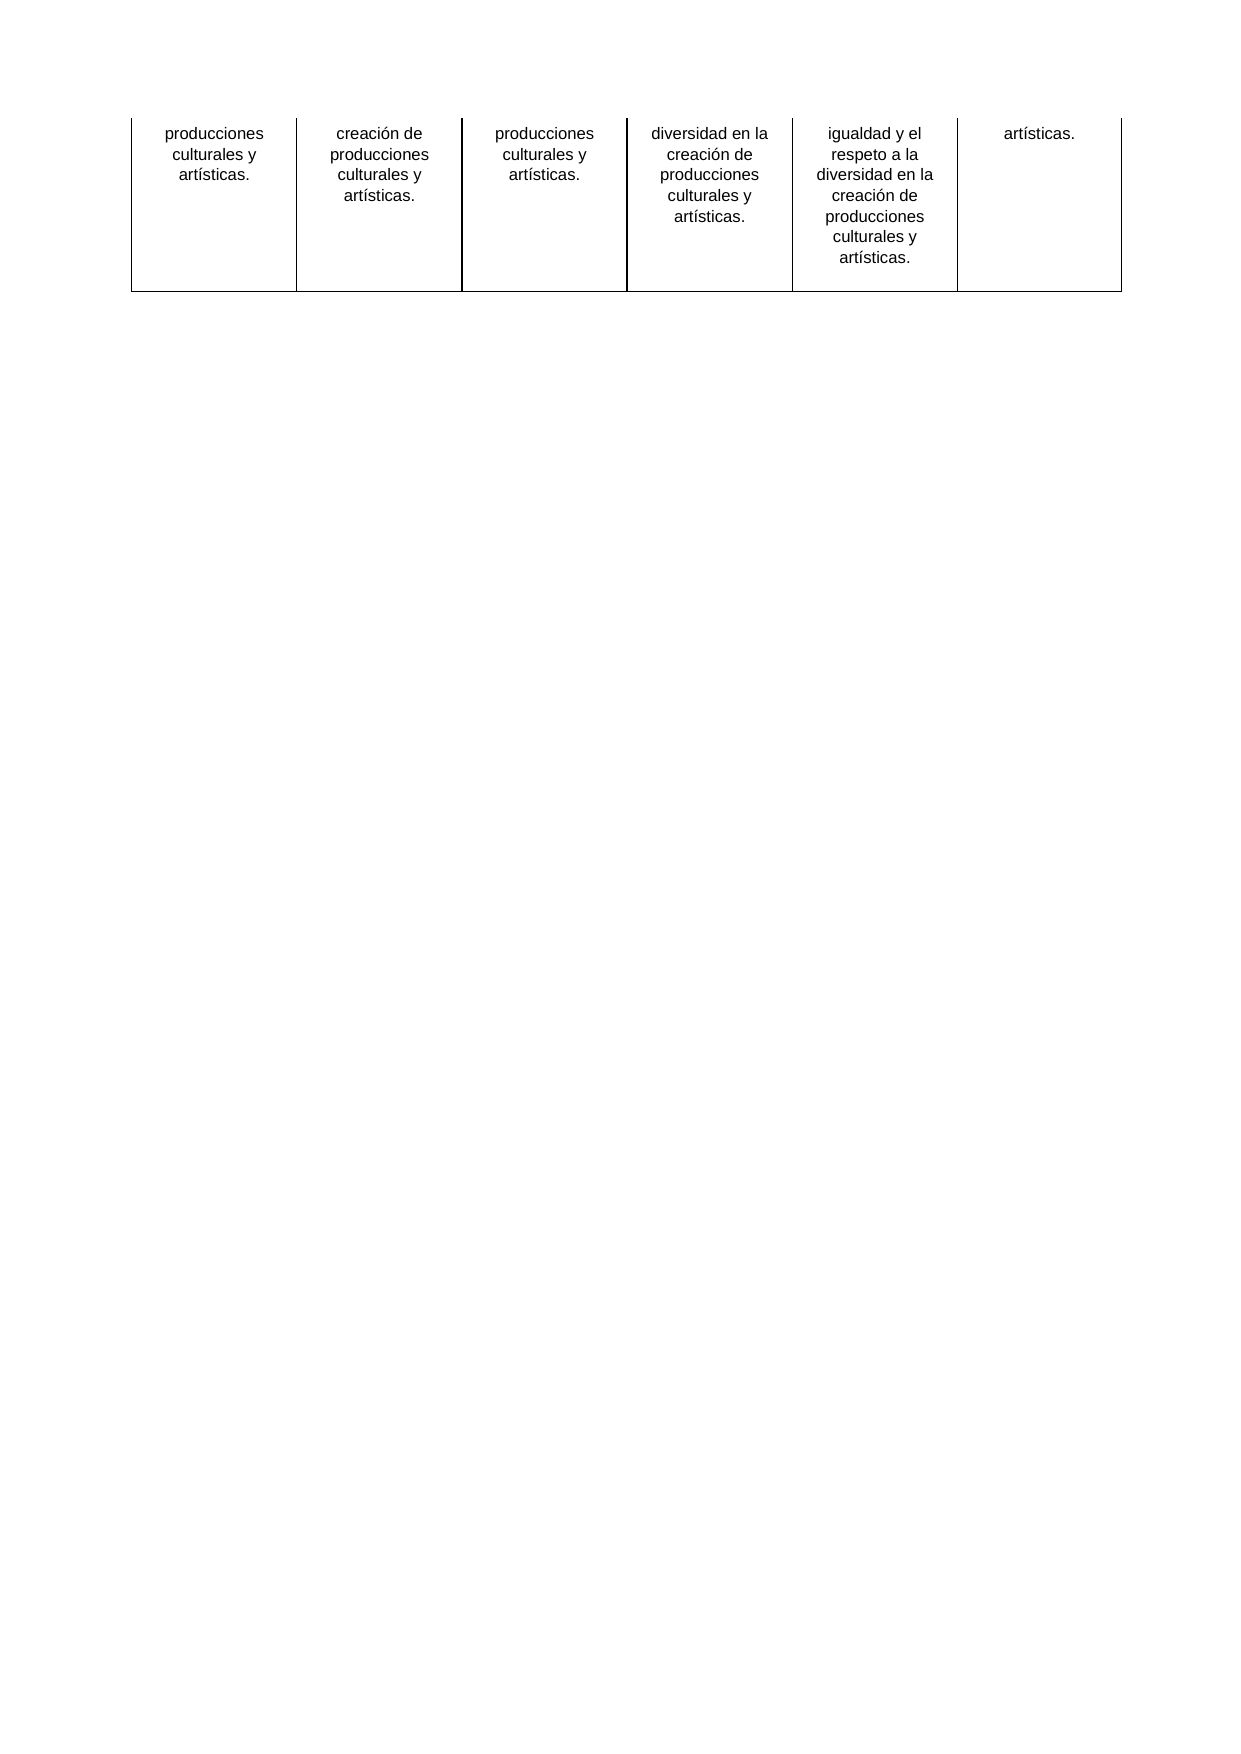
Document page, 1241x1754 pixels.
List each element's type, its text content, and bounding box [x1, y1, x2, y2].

table_cell producciones culturales y artísticas. [132, 118, 296, 291]
table_cell artísticas. [958, 118, 1121, 291]
table_cell creación de producciones culturales y artísticas. [297, 118, 461, 291]
table_cell igualdad y el respeto a la diversidad en la creación de producciones culturales y artísticas. [793, 118, 957, 291]
table_cell producciones culturales y artísticas. [463, 118, 626, 291]
table_cell diversidad en la creación de producciones culturales y artísticas. [628, 118, 792, 291]
